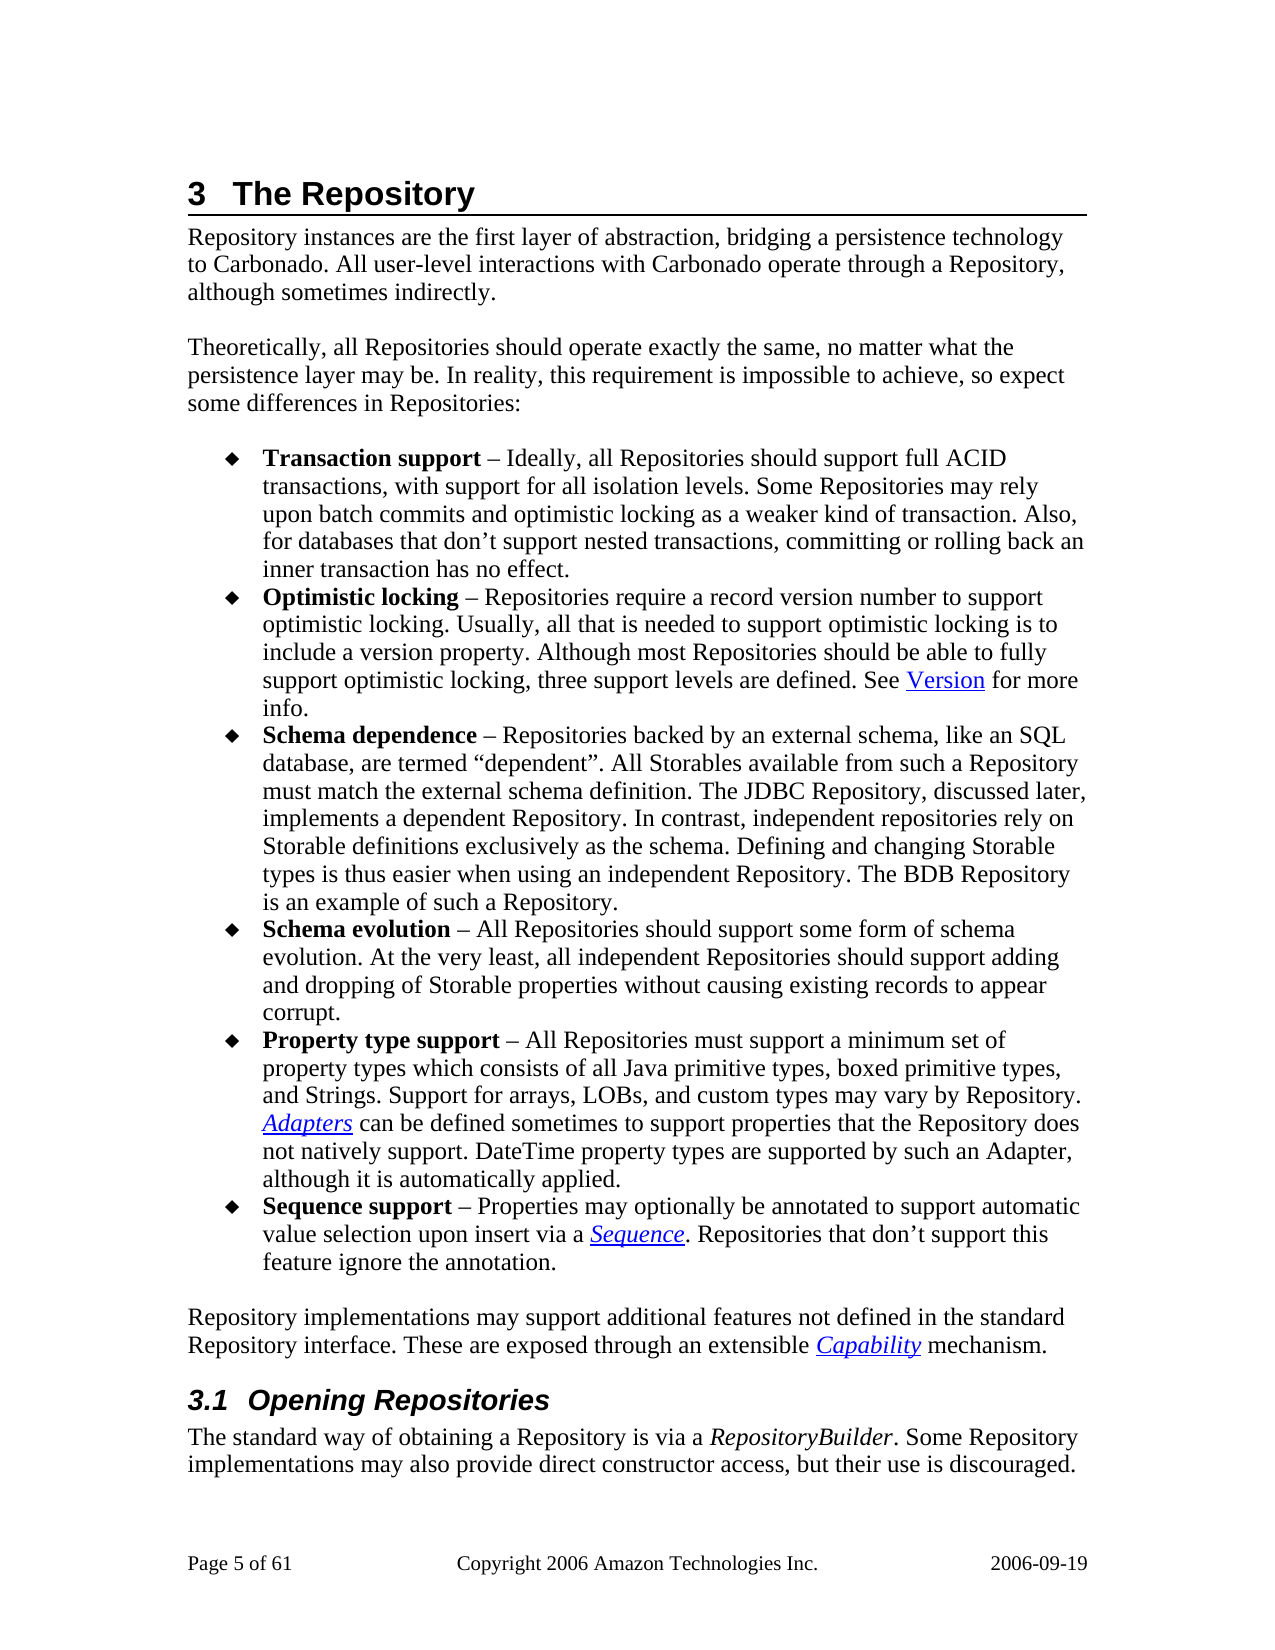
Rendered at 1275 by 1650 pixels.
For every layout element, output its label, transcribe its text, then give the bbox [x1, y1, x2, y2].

list Property type support – All Repositories must support a minimum set of property types which consists of all Java primitive types, boxed primitive types, and Strings. Support for arrays, LOBs, and custom types may vary by Repository. Adapters can be defined sometimes to support properties that the Repository does not natively support. DateTime property types are supported by such an Adapter, although it is automatically applied. [225, 1026, 1087, 1192]
list Optimistic locking – Repositories require a record version number to support optimistic locking. Usually, all that is needed to support optimistic locking is to include a version property. Although most Repositories should be able to fully support optimistic locking, three support levels are defined. See Version for more info. [225, 583, 1087, 721]
subtitle Opening Repositories [187, 1384, 1087, 1416]
subtitle The Repository [187, 175, 1087, 216]
text Theoretically, all Repositories should operate exactly the same, no matter what the persistence layer may be. In reality, this requirement is impossible to achieve, so expect some differences in Repositories: [187, 333, 1087, 417]
text The standard way of obtaining a Repository is via a RepositoryBuilder. Some Repository implementations may also provide direct constructor access, but their use is discouraged. [187, 1423, 1087, 1478]
list Schema evolution – All Repositories should support some form of schema evolution. At the very least, all independent Repositories should support adding and dropping of Storable properties without causing existing records to appear corrupt. [225, 915, 1087, 1026]
list Sequence support – Properties may optionally be annotated to support automatic value selection upon insert via a Sequence. Repositories that don’t support this feature ignore the annotation. [225, 1192, 1087, 1276]
list Transaction support – Ideally, all Repositories should support full ACID transactions, with support for all isolation levels. Some Repositories may rely upon batch commits and optimistic locking as a weaker kind of transaction. Also, for databases that don’t support nested transactions, committing or rolling back an inner transaction has no effect. [225, 444, 1087, 583]
text Repository implementations may support additional features not defined in the standard Repository interface. These are exposed through an extensible Capability mechanism. [187, 1303, 1087, 1359]
text Repository instances are the first layer of abstraction, bridging a persistence technology to Carbonado. All user-level interactions with Carbonado operate through a Repository, although sometimes indirectly. [187, 223, 1087, 306]
list Schema dependence – Repositories backed by an external schema, like an SQL database, are termed “dependent”. All Storables available from such a Repository must match the external schema definition. The JDBC Repository, discussed later, implements a dependent Repository. In contrast, independent repositories rely on Storable definitions exclusively as the schema. Defining and changing Storable types is thus easier when using an independent Repository. The BDB Repository is an example of such a Repository. [225, 721, 1087, 915]
